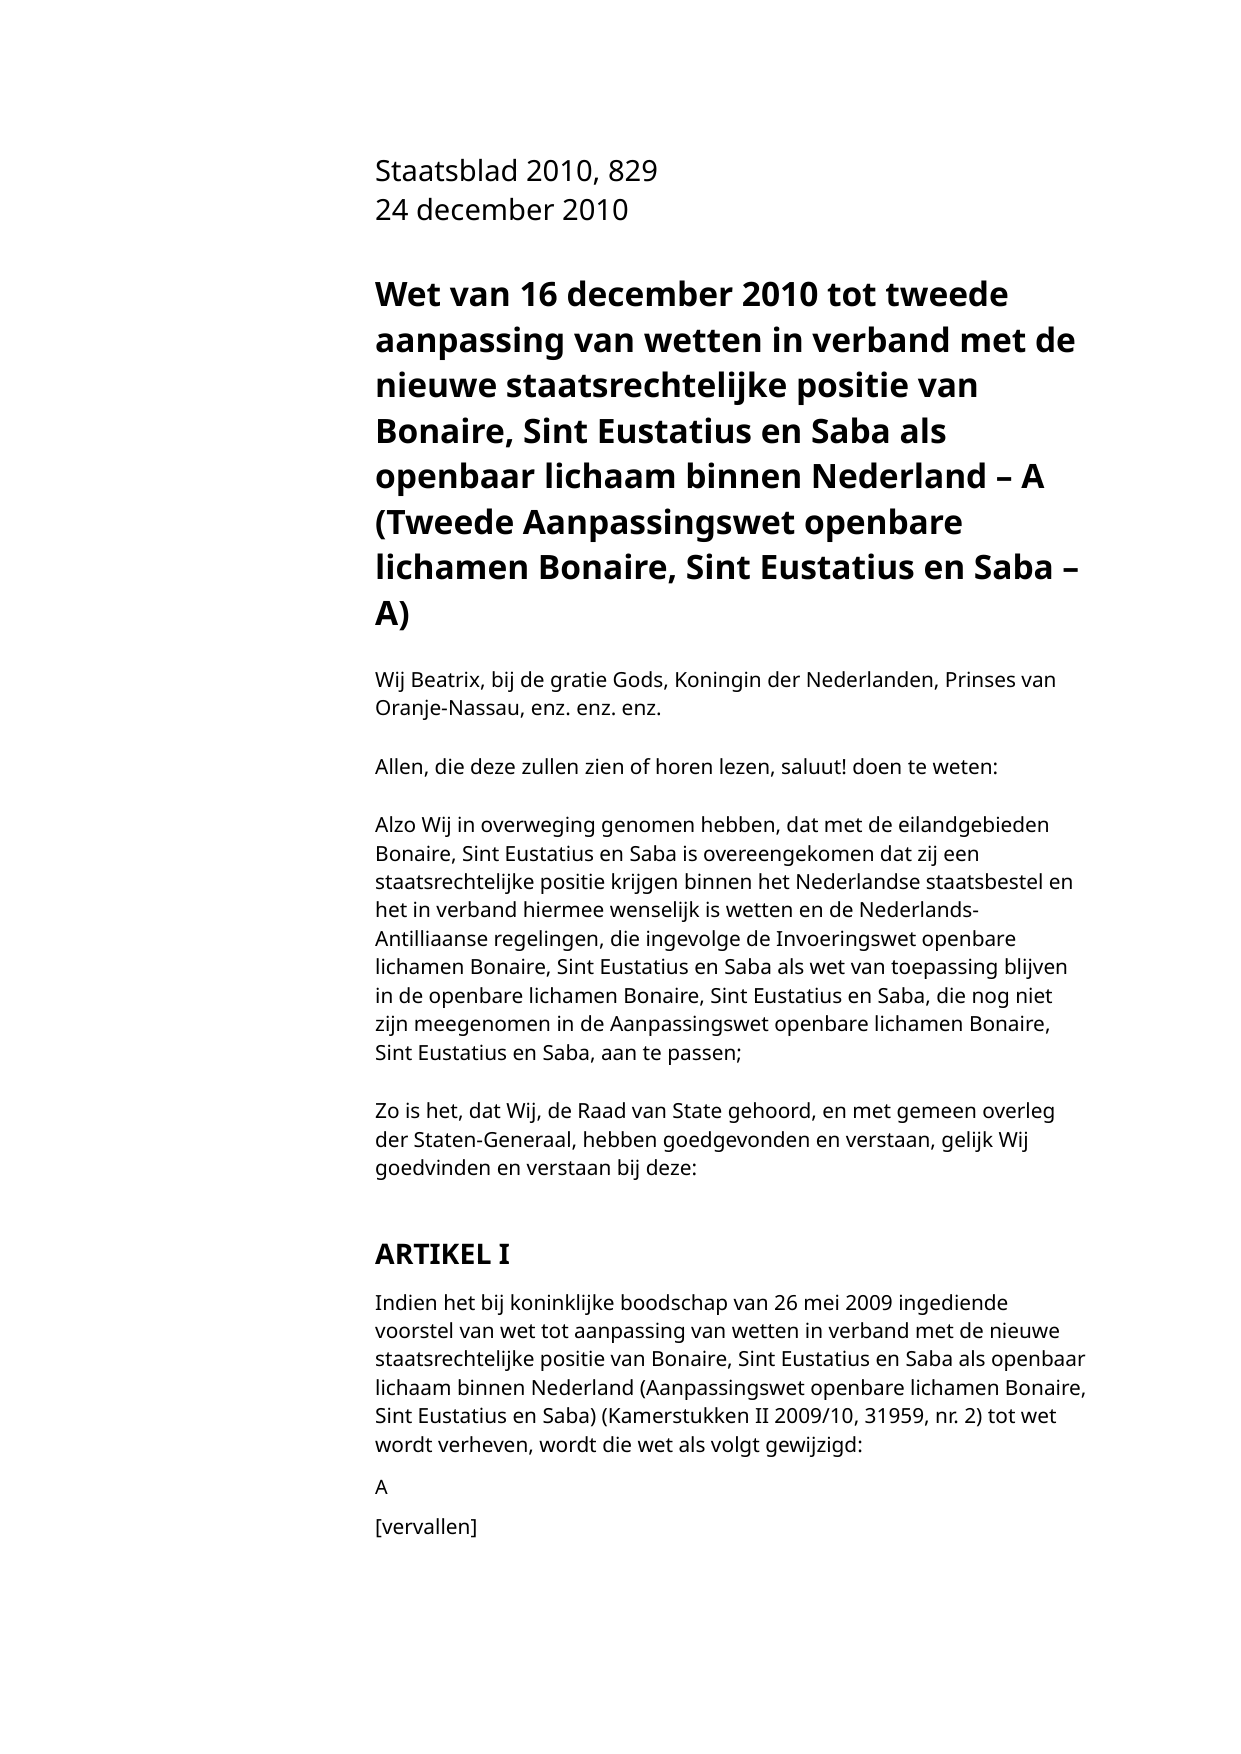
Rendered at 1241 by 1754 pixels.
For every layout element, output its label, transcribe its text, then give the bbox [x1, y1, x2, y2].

text Allen, die deze zullen zien of horen lezen, saluut! doen te weten: [375, 752, 1090, 780]
text [vervallen] [375, 1512, 1090, 1541]
subtitle ARTIKEL I [375, 1234, 1090, 1273]
text A [375, 1473, 1090, 1500]
text 24 december 2010 [375, 190, 1090, 229]
text Staatsblad 2010, 829 [375, 150, 1090, 190]
text Alzo Wij in overweging genomen hebben, dat met de eilandgebieden Bonaire, Sint Eustatius en Saba is overeengekomen dat zij een staatsrechtelijke positie krijgen binnen het Nederlandse staatsbestel en het in verband hiermee wenselijk is wetten en de Nederlands-Antilliaanse regelingen, die ingevolge de Invoeringswet openbare lichamen Bonaire, Sint Eustatius en Saba als wet van toepassing blijven in de openbare lichamen Bonaire, Sint Eustatius en Saba, die nog niet zijn meegenomen in de Aanpassingswet openbare lichamen Bonaire, Sint Eustatius en Saba, aan te passen; [375, 810, 1090, 1066]
subtitle Wet van 16 december 2010 tot tweede aanpassing van wetten in verband met de nieuwe staatsrechtelijke positie van Bonaire, Sint Eustatius en Saba als openbaar lichaam binnen Nederland – A (Tweede Aanpassingswet openbare lichamen Bonaire, Sint Eustatius en Saba – A) [375, 271, 1090, 635]
text Indien het bij koninklijke boodschap van 26 mei 2009 ingediende voorstel van wet tot aanpassing van wetten in verband met de nieuwe staatsrechtelijke positie van Bonaire, Sint Eustatius en Saba als openbaar lichaam binnen Nederland (Aanpassingswet openbare lichamen Bonaire, Sint Eustatius en Saba) (Kamerstukken II 2009/10, 31959, nr. 2) tot wet wordt verheven, wordt die wet als volgt gewijzigd: [375, 1288, 1090, 1458]
text Zo is het, dat Wij, de Raad van State gehoord, en met gemeen overleg der Staten-Generaal, hebben goedgevonden en verstaan, gelijk Wij goedvinden en verstaan bij deze: [375, 1096, 1090, 1182]
text Wij Beatrix, bij de gratie Gods, Koningin der Nederlanden, Prinses van Oranje-Nassau, enz. enz. enz. [375, 665, 1090, 722]
